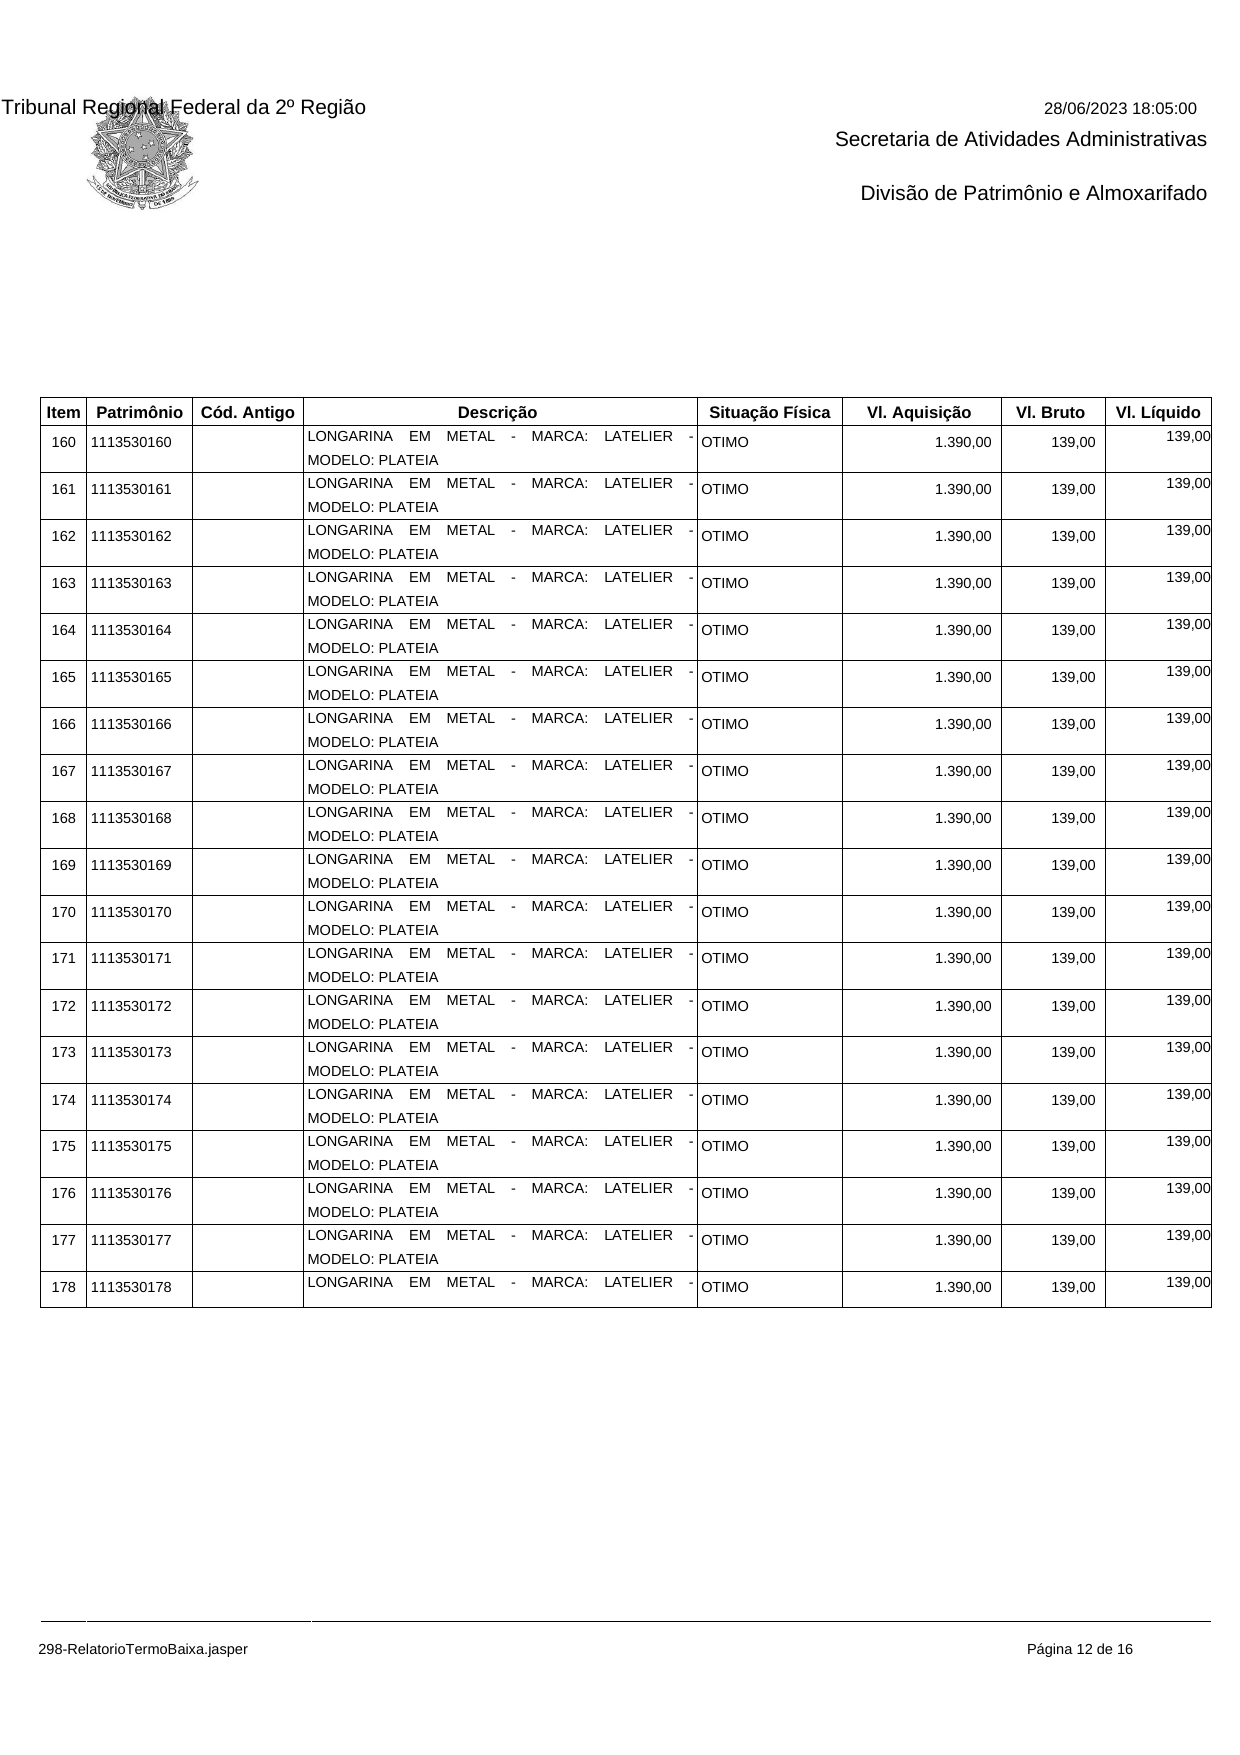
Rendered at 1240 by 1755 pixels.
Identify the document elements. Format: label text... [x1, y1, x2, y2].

table_cell LONGARINA EM METAL - MARCA: LATELIER - MODELO: PLATEIA [304, 473, 697, 519]
table_cell OTIMO [698, 849, 842, 895]
table_cell 1113530174 [87, 1084, 192, 1130]
table_cell [193, 520, 303, 566]
table_cell LONGARINA EM METAL - MARCA: LATELIER - MODELO: PLATEIA [304, 1084, 697, 1130]
table_cell 1.390,00 [843, 802, 1001, 848]
table_cell 139,00 [1002, 1084, 1105, 1130]
table_cell [193, 614, 303, 660]
table_cell 1.390,00 [843, 661, 1001, 707]
table_cell 1113530165 [87, 661, 192, 707]
table_cell 139,00 [1106, 567, 1211, 613]
table_cell OTIMO [698, 567, 842, 613]
table_cell 165 [41, 661, 86, 707]
table_cell 139,00 [1106, 473, 1211, 519]
table_cell 172 [41, 990, 86, 1036]
table_cell 139,00 [1002, 661, 1105, 707]
table_cell OTIMO [698, 708, 842, 754]
table_cell 1.390,00 [843, 849, 1001, 895]
table_cell 1113530163 [87, 567, 192, 613]
table_cell [193, 755, 303, 801]
table_cell 139,00 [1106, 802, 1211, 848]
table_cell 1.390,00 [843, 614, 1001, 660]
table_cell 139,00 [1106, 943, 1211, 989]
table_cell OTIMO [698, 1084, 842, 1130]
table_cell 139,00 [1002, 990, 1105, 1036]
table_cell 1.390,00 [843, 896, 1001, 942]
table_cell 139,00 [1002, 1225, 1105, 1271]
table_cell [193, 802, 303, 848]
table_cell 139,00 [1002, 1037, 1105, 1083]
table_header Situação Física [698, 398, 842, 425]
table_cell LONGARINA EM METAL - MARCA: LATELIER - MODELO: PLATEIA [304, 1178, 697, 1224]
table_header Vl. Líquido [1106, 398, 1211, 425]
table_cell OTIMO [698, 1037, 842, 1083]
table_cell 1.390,00 [843, 1037, 1001, 1083]
table_cell 1.390,00 [843, 708, 1001, 754]
table_cell OTIMO [698, 990, 842, 1036]
table_cell 1113530166 [87, 708, 192, 754]
table_cell 1.390,00 [843, 426, 1001, 472]
table_cell 1.390,00 [843, 1084, 1001, 1130]
table_cell [193, 1225, 303, 1271]
table_cell 1113530160 [87, 426, 192, 472]
table_cell 139,00 [1106, 520, 1211, 566]
table_cell 139,00 [1106, 849, 1211, 895]
table_header Descrição [304, 398, 697, 425]
table_cell 160 [41, 426, 86, 472]
table_cell OTIMO [698, 661, 842, 707]
table_header Item [41, 398, 86, 425]
table_cell 1113530170 [87, 896, 192, 942]
table_cell 139,00 [1002, 802, 1105, 848]
table_cell 139,00 [1106, 755, 1211, 801]
table_cell LONGARINA EM METAL - MARCA: LATELIER - MODELO: PLATEIA [304, 755, 697, 801]
table_cell 139,00 [1106, 1131, 1211, 1177]
table_cell LONGARINA EM METAL - MARCA: LATELIER - MODELO: PLATEIA [304, 426, 697, 472]
table_cell LONGARINA EM METAL - MARCA: LATELIER - MODELO: PLATEIA [304, 708, 697, 754]
table_cell LONGARINA EM METAL - MARCA: LATELIER - MODELO: PLATEIA [304, 896, 697, 942]
table_cell LONGARINA EM METAL - MARCA: LATELIER - MODELO: PLATEIA [304, 614, 697, 660]
table_cell 1113530161 [87, 473, 192, 519]
table_cell 139,00 [1106, 1178, 1211, 1224]
table_cell 178 [41, 1272, 86, 1307]
table_cell [193, 1272, 303, 1307]
table_cell LONGARINA EM METAL - MARCA: LATELIER - MODELO: PLATEIA [304, 661, 697, 707]
table_cell 139,00 [1002, 520, 1105, 566]
table_cell 1.390,00 [843, 1131, 1001, 1177]
table_cell 139,00 [1002, 473, 1105, 519]
table_cell OTIMO [698, 473, 842, 519]
table_cell 177 [41, 1225, 86, 1271]
table_cell 1.390,00 [843, 990, 1001, 1036]
table_cell OTIMO [698, 802, 842, 848]
table_cell 139,00 [1106, 426, 1211, 472]
table_cell [193, 708, 303, 754]
table_cell OTIMO [698, 755, 842, 801]
table_cell OTIMO [698, 1225, 842, 1271]
table_cell 1.390,00 [843, 1225, 1001, 1271]
table_cell [193, 661, 303, 707]
table_cell 1113530171 [87, 943, 192, 989]
table_cell LONGARINA EM METAL - MARCA: LATELIER - MODELO: PLATEIA [304, 990, 697, 1036]
table_cell 1113530178 [87, 1272, 192, 1307]
table_cell [193, 567, 303, 613]
table_cell 139,00 [1002, 426, 1105, 472]
table_cell 162 [41, 520, 86, 566]
table_cell LONGARINA EM METAL - MARCA: LATELIER - MODELO: PLATEIA [304, 520, 697, 566]
table_cell LONGARINA EM METAL - MARCA: LATELIER - MODELO: PLATEIA [304, 802, 697, 848]
table_cell 139,00 [1106, 661, 1211, 707]
table_cell LONGARINA EM METAL - MARCA: LATELIER - MODELO: PLATEIA [304, 1131, 697, 1177]
table_cell 1113530173 [87, 1037, 192, 1083]
table_cell [193, 473, 303, 519]
table_cell 167 [41, 755, 86, 801]
table_cell OTIMO [698, 896, 842, 942]
table_header Vl. Bruto [1002, 398, 1105, 425]
table_cell 139,00 [1002, 755, 1105, 801]
table_cell LONGARINA EM METAL - MARCA: LATELIER - MODELO: PLATEIA [304, 1037, 697, 1083]
table_cell 1.390,00 [843, 1272, 1001, 1307]
table_cell 139,00 [1106, 614, 1211, 660]
table_cell LONGARINA EM METAL - MARCA: LATELIER - MODELO: PLATEIA [304, 567, 697, 613]
table_cell 1.390,00 [843, 943, 1001, 989]
table_cell 139,00 [1002, 849, 1105, 895]
table_cell 170 [41, 896, 86, 942]
table_cell 139,00 [1106, 708, 1211, 754]
table_cell [193, 896, 303, 942]
table_cell [193, 1131, 303, 1177]
table_cell 175 [41, 1131, 86, 1177]
table_cell OTIMO [698, 943, 842, 989]
table_cell [193, 1084, 303, 1130]
table_cell 139,00 [1106, 1272, 1211, 1307]
table_cell 166 [41, 708, 86, 754]
table_cell 1113530169 [87, 849, 192, 895]
table_cell 174 [41, 1084, 86, 1130]
table_cell 1.390,00 [843, 473, 1001, 519]
table_cell [193, 990, 303, 1036]
table_cell 168 [41, 802, 86, 848]
table_cell 1.390,00 [843, 520, 1001, 566]
table_cell 139,00 [1002, 1272, 1105, 1307]
table_cell [193, 1178, 303, 1224]
table_cell 161 [41, 473, 86, 519]
table_cell 1113530167 [87, 755, 192, 801]
table_cell 1113530177 [87, 1225, 192, 1271]
table_cell 139,00 [1106, 896, 1211, 942]
table_cell OTIMO [698, 426, 842, 472]
table_cell OTIMO [698, 1178, 842, 1224]
table_cell LONGARINA EM METAL - MARCA: LATELIER - MODELO: PLATEIA [304, 1225, 697, 1271]
table_cell [193, 849, 303, 895]
table_cell 139,00 [1002, 708, 1105, 754]
table_cell LONGARINA EM METAL - MARCA: LATELIER [304, 1272, 697, 1307]
table_cell OTIMO [698, 1131, 842, 1177]
table_cell 139,00 [1002, 567, 1105, 613]
table_cell 1113530172 [87, 990, 192, 1036]
table_header Vl. Aquisição [843, 398, 1001, 425]
table_cell 173 [41, 1037, 86, 1083]
table_cell 139,00 [1106, 1225, 1211, 1271]
table_cell 139,00 [1106, 1037, 1211, 1083]
table_cell 171 [41, 943, 86, 989]
table_cell OTIMO [698, 1272, 842, 1307]
table_cell LONGARINA EM METAL - MARCA: LATELIER - MODELO: PLATEIA [304, 849, 697, 895]
table_cell 163 [41, 567, 86, 613]
table_cell 1113530164 [87, 614, 192, 660]
table_cell OTIMO [698, 520, 842, 566]
table_cell 176 [41, 1178, 86, 1224]
table_cell OTIMO [698, 614, 842, 660]
table_cell 1113530162 [87, 520, 192, 566]
table_cell 139,00 [1002, 896, 1105, 942]
table_cell 139,00 [1106, 1084, 1211, 1130]
table_cell 1.390,00 [843, 1178, 1001, 1224]
table_cell [193, 1037, 303, 1083]
table_cell 139,00 [1002, 1178, 1105, 1224]
table_cell 1113530175 [87, 1131, 192, 1177]
table_cell 1.390,00 [843, 567, 1001, 613]
table_cell 139,00 [1002, 943, 1105, 989]
table_cell 139,00 [1106, 990, 1211, 1036]
table_header Cód. Antigo [193, 398, 303, 425]
table_cell 139,00 [1002, 614, 1105, 660]
table_cell 164 [41, 614, 86, 660]
table_cell 1.390,00 [843, 755, 1001, 801]
table_cell 1113530176 [87, 1178, 192, 1224]
table_header Patrimônio [87, 398, 192, 425]
table_cell LONGARINA EM METAL - MARCA: LATELIER - MODELO: PLATEIA [304, 943, 697, 989]
table_cell 139,00 [1002, 1131, 1105, 1177]
table_cell 1113530168 [87, 802, 192, 848]
table_cell 169 [41, 849, 86, 895]
table_cell [193, 426, 303, 472]
table_cell [193, 943, 303, 989]
